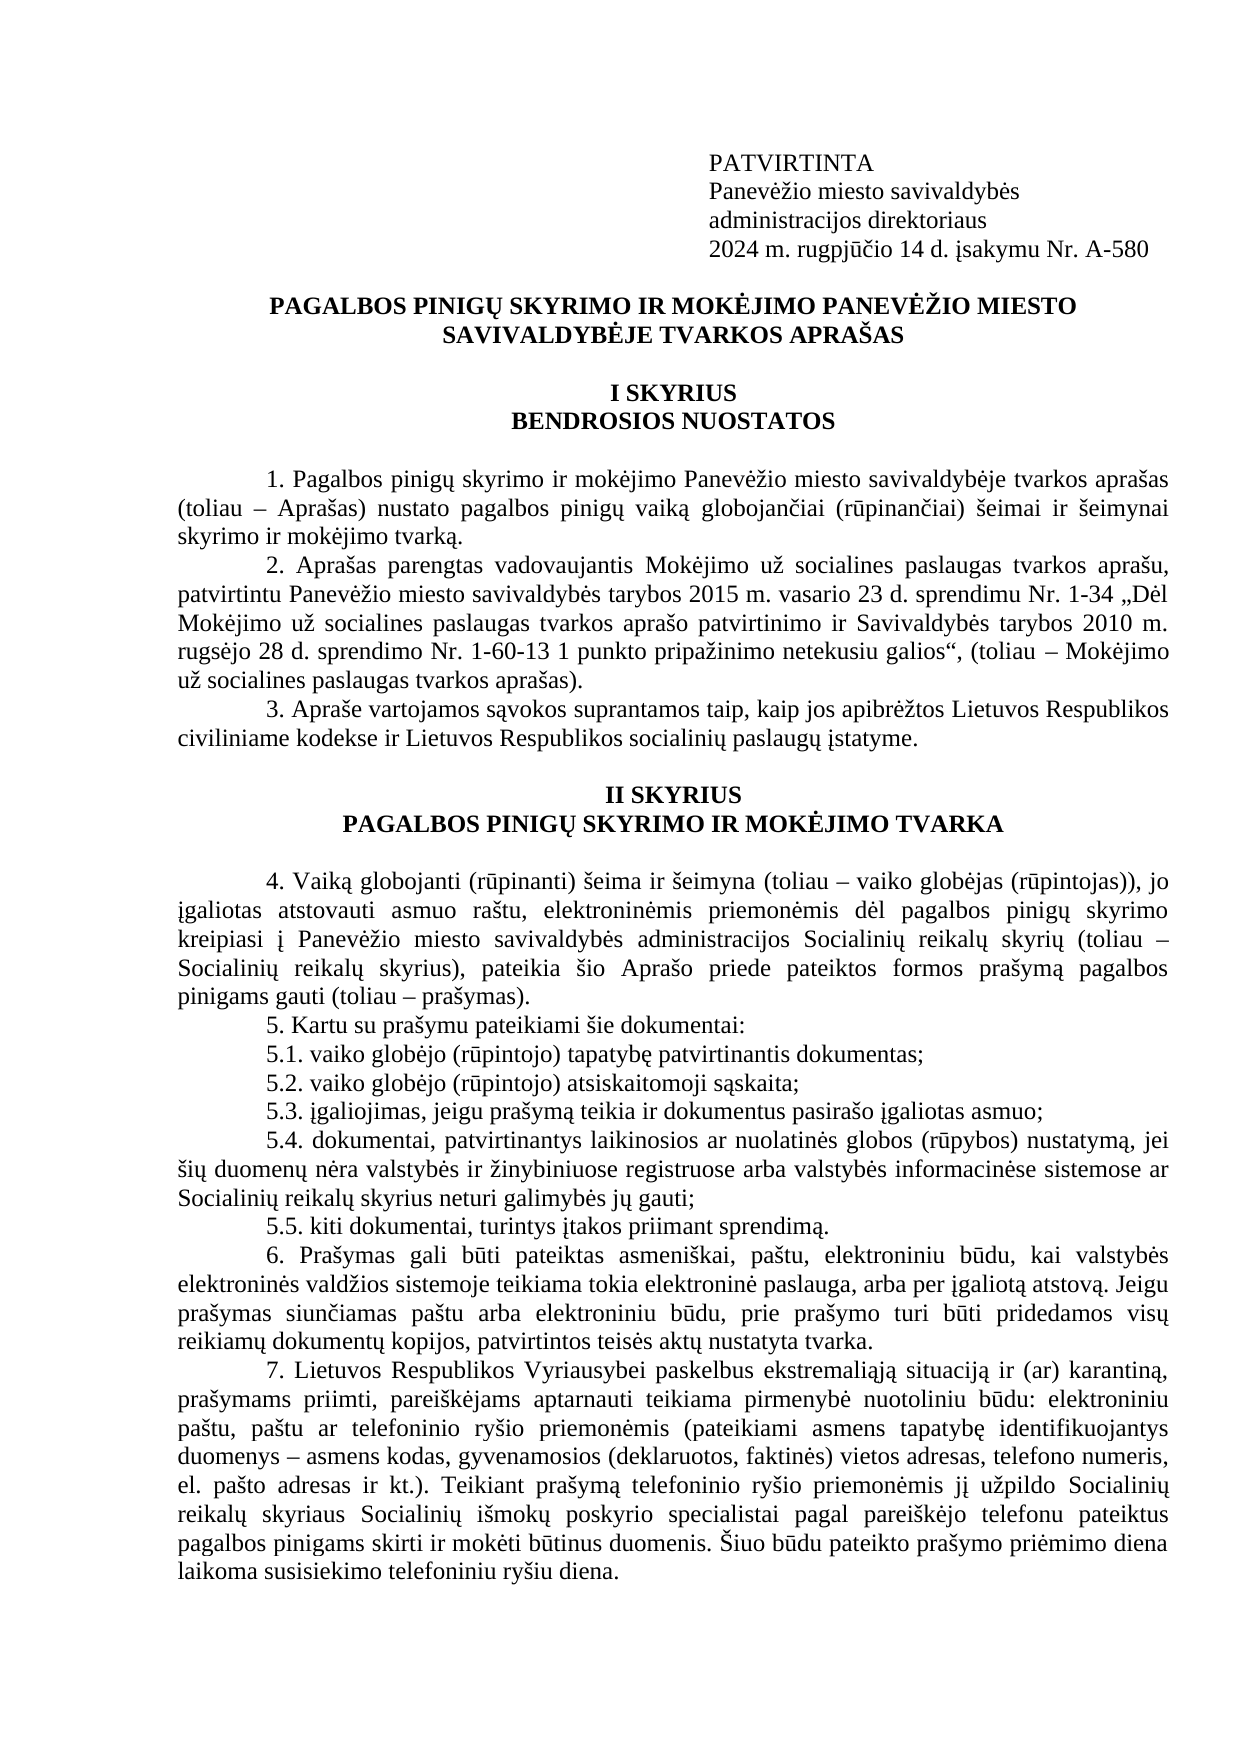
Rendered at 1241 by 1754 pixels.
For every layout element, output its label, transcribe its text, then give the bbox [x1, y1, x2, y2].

text 6. Prašymas gali būti pateiktas asmeniškai, paštu, elektroniniu būdu, kai valstybės elektroninės valdžios sistemoje teikiama tokia elektroninė paslauga, arba per įgaliotą atstovą. Jeigu prašymas siunčiamas paštu arba elektroniniu būdu, prie prašymo turi būti pridedamos visų reikiamų dokumentų kopijos, patvirtintos teisės aktų nustatyta tvarka. [177, 1240, 1169, 1355]
text PATVIRTINTA [709, 148, 1169, 176]
text PAGALBOS PINIGŲ SKYRIMO IR MOKĖJIMO PANEVĖŽIO MIESTO SAVIVALDYBĖJE TVARKOS APRAŠAS [177, 291, 1169, 349]
text Panevėžio miesto savivaldybės [709, 176, 1169, 205]
text 3. Apraše vartojamos sąvokos suprantamos taip, kaip jos apibrėžtos Lietuvos Respublikos civiliniame kodekse ir Lietuvos Respublikos socialinių paslaugų įstatyme. [177, 694, 1169, 751]
text PAGALBOS PINIGŲ SKYRIMO IR MOKĖJIMO TVARKA [177, 809, 1169, 838]
text I SKYRIUS [177, 378, 1169, 406]
text 5.2. vaiko globėjo (rūpintojo) atsiskaitomoji sąskaita; [177, 1068, 1169, 1096]
text 7. Lietuvos Respublikos Vyriausybei paskelbus ekstremaliąją situaciją ir (ar) karantiną, prašymams priimti, pareiškėjams aptarnauti teikiama pirmenybė nuotoliniu būdu: elektroniniu paštu, paštu ar telefoninio ryšio priemonėmis (pateikiami asmens tapatybę identifikuojantys duomenys – asmens kodas, gyvenamosios (deklaruotos, faktinės) vietos adresas, telefono numeris, el. pašto adresas ir kt.). Teikiant prašymą telefoninio ryšio priemonėmis jį užpildo Socialinių reikalų skyriaus Socialinių išmokų poskyrio specialistai pagal pareiškėjo telefonu pateiktus pagalbos pinigams skirti ir mokėti būtinus duomenis. Šiuo būdu pateikto prašymo priėmimo diena laikoma susisiekimo telefoniniu ryšiu diena. [177, 1355, 1169, 1585]
text 1. Pagalbos pinigų skyrimo ir mokėjimo Panevėžio miesto savivaldybėje tvarkos aprašas (toliau – Aprašas) nustato pagalbos pinigų vaiką globojančiai (rūpinančiai) šeimai ir šeimynai skyrimo ir mokėjimo tvarką. [177, 464, 1169, 550]
text II SKYRIUS [177, 780, 1169, 809]
text 5.5. kiti dokumentai, turintys įtakos priimant sprendimą. [177, 1211, 1169, 1240]
text 5. Kartu su prašymu pateikiami šie dokumentai: [177, 1010, 1169, 1039]
text 5.1. vaiko globėjo (rūpintojo) tapatybę patvirtinantis dokumentas; [177, 1039, 1169, 1068]
text 2. Aprašas parengtas vadovaujantis Mokėjimo už socialines paslaugas tvarkos aprašu, patvirtintu Panevėžio miesto savivaldybės tarybos 2015 m. vasario 23 d. sprendimu Nr. 1-34 „Dėl Mokėjimo už socialines paslaugas tvarkos aprašo patvirtinimo ir Savivaldybės tarybos 2010 m. rugsėjo 28 d. sprendimo Nr. 1-60-13 1 punkto pripažinimo netekusiu galios“, (toliau – Mokėjimo už socialines paslaugas tvarkos aprašas). [177, 550, 1169, 694]
text 4. Vaiką globojanti (rūpinanti) šeima ir šeimyna (toliau – vaiko globėjas (rūpintojas)), jo įgaliotas atstovauti asmuo raštu, elektroninėmis priemonėmis dėl pagalbos pinigų skyrimo kreipiasi į Panevėžio miesto savivaldybės administracijos Socialinių reikalų skyrių (toliau – Socialinių reikalų skyrius), pateikia šio Aprašo priede pateiktos formos prašymą pagalbos pinigams gauti (toliau – prašymas). [177, 866, 1169, 1010]
text BENDROSIOS NUOSTATOS [177, 406, 1169, 435]
text 5.4. dokumentai, patvirtinantys laikinosios ar nuolatinės globos (rūpybos) nustatymą, jei šių duomenų nėra valstybės ir žinybiniuose registruose arba valstybės informacinėse sistemose ar Socialinių reikalų skyrius neturi galimybės jų gauti; [177, 1125, 1169, 1211]
text administracijos direktoriaus [709, 205, 1169, 234]
text 5.3. įgaliojimas, jeigu prašymą teikia ir dokumentus pasirašo įgaliotas asmuo; [177, 1096, 1169, 1125]
text 2024 m. rugpjūčio 14 d. įsakymu Nr. A-580 [709, 234, 1169, 263]
